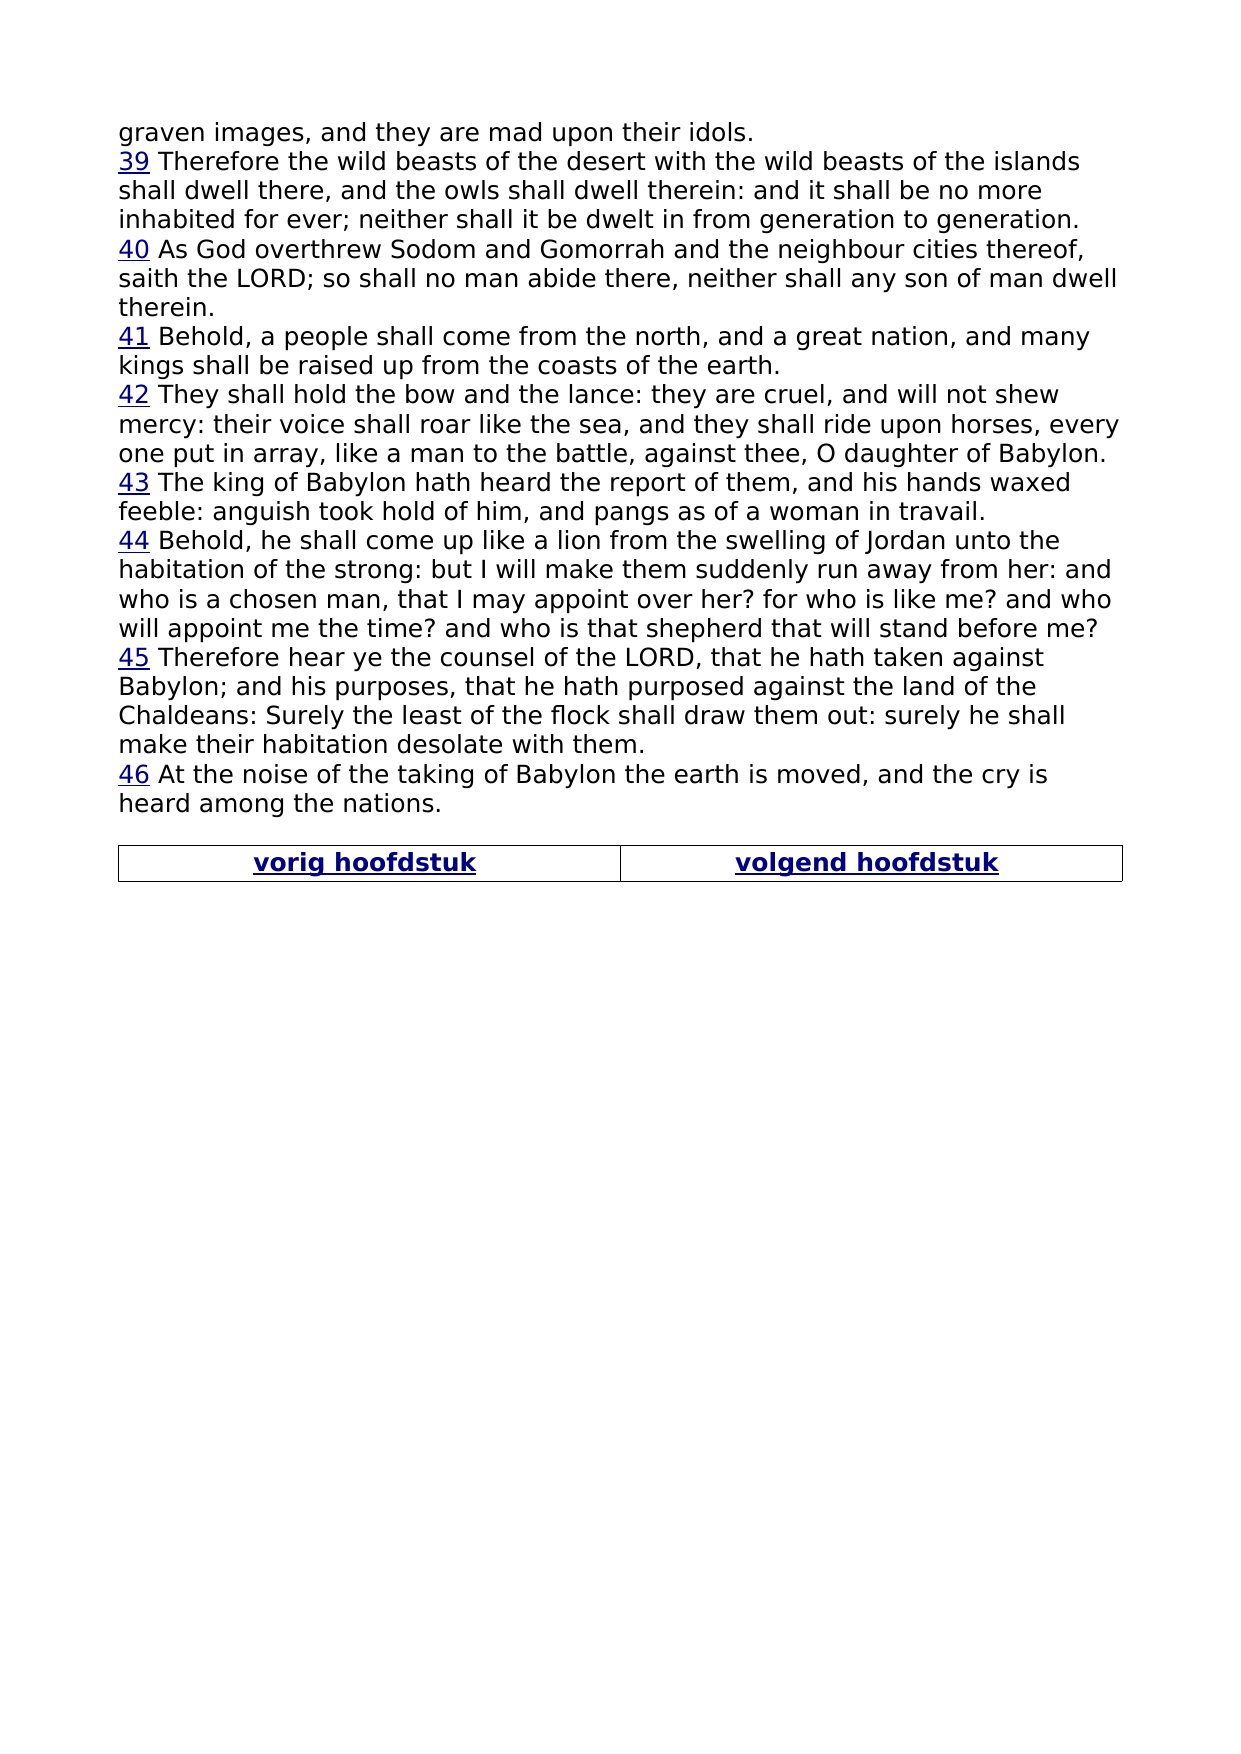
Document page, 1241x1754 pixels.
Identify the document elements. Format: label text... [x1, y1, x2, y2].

text graven images, and they are mad upon their idols. 39 Therefore the wild beasts of the desert with the wild beasts of the islands shall dwell there, and the owls shall dwell therein: and it shall be no more inhabited for ever; neither shall it be dwelt in from generation to generation. 40 As God overthrew Sodom and Gomorrah and the neighbour cities thereof, saith the LORD; so shall no man abide there, neither shall any son of man dwell therein. 41 Behold, a people shall come from the north, and a great nation, and many kings shall be raised up from the coasts of the earth. 42 They shall hold the bow and the lance: they are cruel, and will not shew mercy: their voice shall roar like the sea, and they shall ride upon horses, every one put in array, like a man to the battle, against thee, O daughter of Babylon. 43 The king of Babylon hath heard the report of them, and his hands waxed feeble: anguish took hold of him, and pangs as of a woman in travail. 44 Behold, he shall come up like a lion from the swelling of Jordan unto the habitation of the strong: but I will make them suddenly run away from her: and who is a chosen man, that I may appoint over her? for who is like me? and who will appoint me the time? and who is that shepherd that will stand before me? 45 Therefore hear ye the counsel of the LORD, that he hath taken against Babylon; and his purposes, that he hath purposed against the land of the Chaldeans: Surely the least of the flock shall draw them out: surely he shall make their habitation desolate with them. 46 At the noise of the taking of Babylon the earth is moved, and the cry is heard among the nations. [118, 118, 1122, 818]
table_header volgend hoofdstuk [621, 846, 1122, 881]
table_header vorig hoofdstuk [119, 846, 620, 881]
